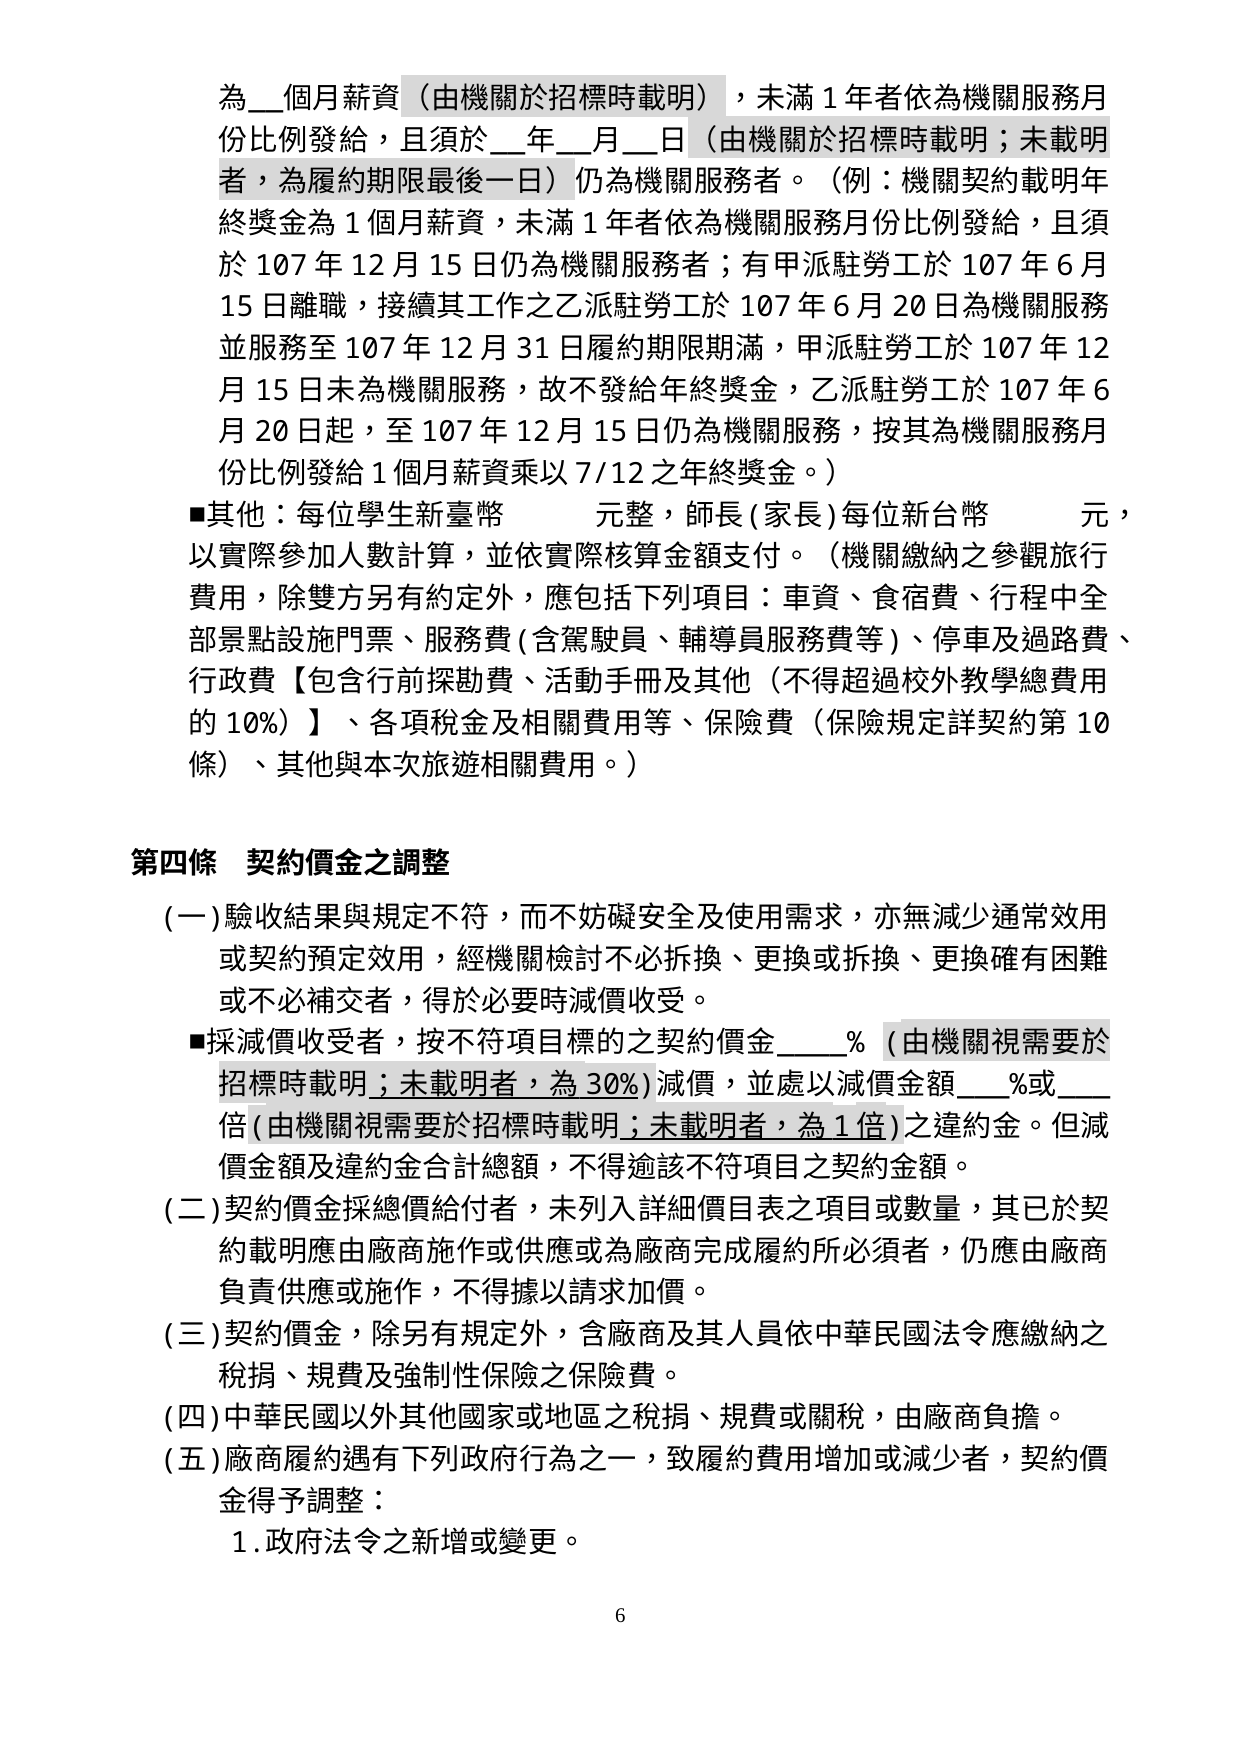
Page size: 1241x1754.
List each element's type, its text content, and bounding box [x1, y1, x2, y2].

text (一)驗收結果與規定不符，而不妨礙安全及使用需求，亦無減少通常效用或契約預定效用，經機關檢討不必拆換、更換或拆換、更換確有困難，或不必補交者，得於必要時減價收受。 [159, 894, 1110, 1019]
text 1.政府法令之新增或變更。 [230, 1519, 1104, 1561]
text (五)廠商履約遇有下列政府行為之一，致履約費用增加或減少者，契約價金得予調整： [159, 1436, 1110, 1519]
text (二)契約價金採總價給付者，未列入詳細價目表之項目或數量，其已於契約載明應由廠商施作或供應或為廠商完成履約所必須者，仍應由廠商負責供應或施作，不得據以請求加價。 [159, 1186, 1110, 1311]
text (四)中華民國以外其他國家或地區之稅捐、規費或關稅，由廠商負擔。 [159, 1394, 1110, 1436]
list 第四條 契約價金之調整 [130, 839, 1110, 882]
text ■其他：每位學生新臺幣 元整，師長(家長)每位新台幣 元，以實際參加人數計算，並依實際核算金額支付。（機關繳納之參觀旅行費用，除雙方另有約定外，應包括下列項目：車資、食宿費、行程中全部景點設施門票、服務費(含駕駛員、輔導員服務費等)、停車及過路費、行政費【包含行前探勘費、活動手冊及其他（不得超過校外教學總費用的10%）】、各項稅金及相關費用等、保險費（保險規定詳契約第10條）、其他與本次旅遊相關費用。） [188, 492, 1110, 783]
text (三)契約價金，除另有規定外，含廠商及其人員依中華民國法令應繳納之稅捐、規費及強制性保險之保險費。 [159, 1311, 1110, 1394]
text ■採減價收受者，按不符項目標的之契約價金____% (由機關視需要於招標時載明；未載明者，為30%)減價，並處以減價金額___%或___倍(由機關視需要於招標時載明；未載明者，為1倍)之違約金。但減價金額及違約金合計總額，不得逾該不符項目之契約金額。 [188, 1019, 1110, 1186]
text 為__個月薪資（由機關於招標時載明），未滿1年者依為機關服務月份比例發給，且須於__年__月__日（由機關於招標時載明；未載明者，為履約期限最後一日）仍為機關服務者。（例：機關契約載明年終獎金為1個月薪資，未滿1年者依為機關服務月份比例發給，且須於107年12月15日仍為機關服務者；有甲派駐勞工於107年6月15日離職，接續其工作之乙派駐勞工於107年6月20日為機關服務並服務至107年12月31日履約期限期滿，甲派駐勞工於107年12月15日未為機關服務，故不發給年終獎金，乙派駐勞工於107年6月20日起，至107年12月15日仍為機關服務，按其為機關服務月份比例發給1個月薪資乘以7/12之年終獎金。） [189, 75, 1110, 492]
